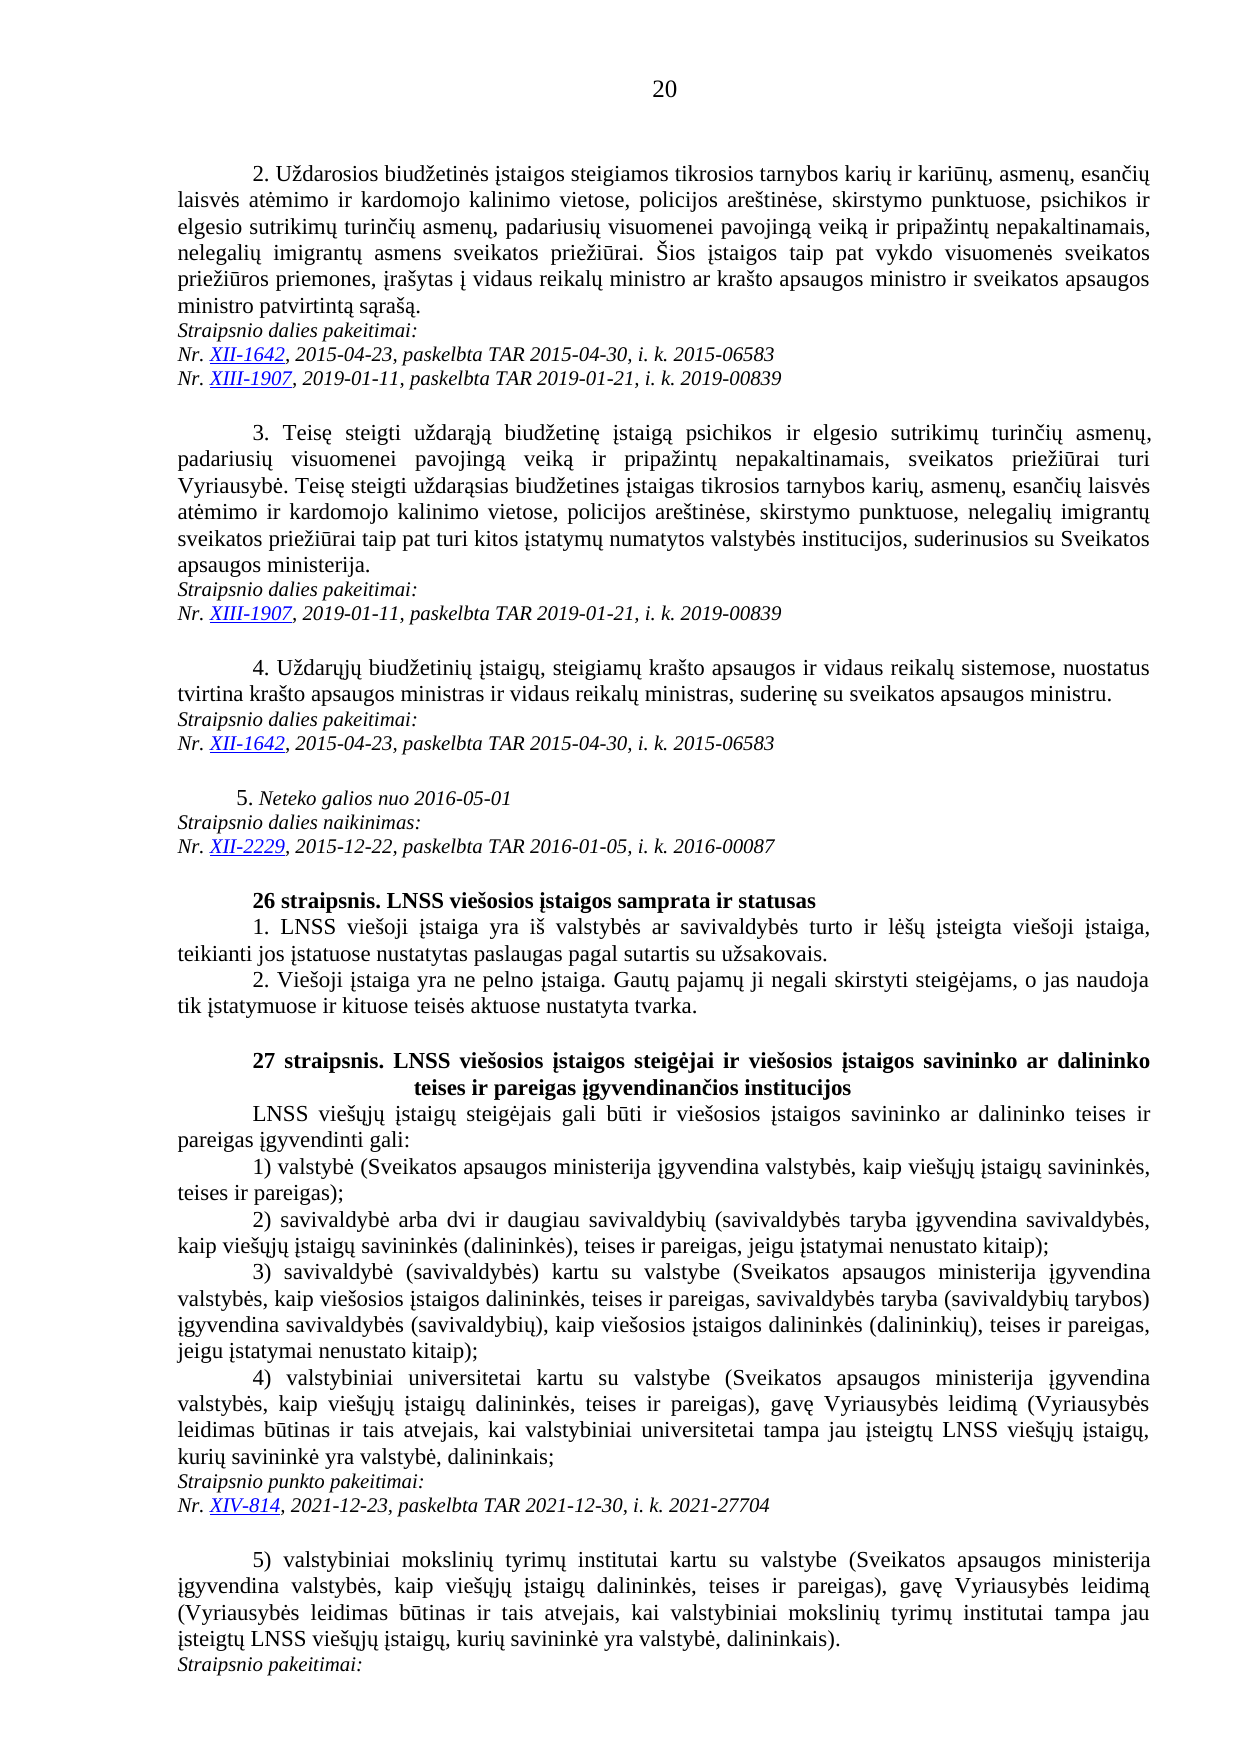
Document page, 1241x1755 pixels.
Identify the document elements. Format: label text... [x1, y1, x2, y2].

text 2) savivaldybė arba dvi ir daugiau savivaldybių (savivaldybės taryba įgyvendina savivaldybės, kaip viešųjų įstaigų savininkės (dalininkės), teises ir pareigas, jeigu įstatymai nenustato kitaip); [177, 1206, 1152, 1258]
text Straipsnio punkto pakeitimai: [177, 1469, 1152, 1493]
text Straipsnio pakeitimai: [177, 1651, 1152, 1676]
text 1. LNSS viešoji įstaiga yra iš valstybės ar savivaldybės turto ir lėšų įsteigta viešoji įstaiga, teikianti jos įstatuose nustatytas paslaugas pagal sutartis su užsakovais. [177, 913, 1152, 966]
text Nr. XIV-814, 2021-12-23, paskelbta TAR 2021-12-30, i. k. 2021-27704 [177, 1493, 1152, 1517]
text Straipsnio dalies pakeitimai: [177, 707, 1152, 731]
text 4) valstybiniai universitetai kartu su valstybe (Sveikatos apsaugos ministerija įgyvendina valstybės, kaip viešųjų įstaigų dalininkės, teises ir pareigas), gavę Vyriausybės leidimą (Vyriausybės leidimas būtinas ir tais atvejais, kai valstybiniai universitetai tampa jau įsteigtų LNSS viešųjų įstaigų, kurių savininkė yra valstybė, dalininkais; [177, 1364, 1152, 1469]
text Nr. XII-1642, 2015-04-23, paskelbta TAR 2015-04-30, i. k. 2015-06583 [177, 342, 1152, 366]
text Nr. XIII-1907, 2019-01-11, paskelbta TAR 2019-01-21, i. k. 2019-00839 [177, 366, 1152, 390]
text 3. Teisę steigti uždarąją biudžetinę įstaigą psichikos ir elgesio sutrikimų turinčių asmenų, padariusių visuomenei pavojingą veiką ir pripažintų nepakaltinamais, sveikatos priežiūrai turi Vyriausybė. Teisę steigti uždarąsias biudžetines įstaigas tikrosios tarnybos karių, asmenų, esančių laisvės atėmimo ir kardomojo kalinimo vietose, policijos areštinėse, skirstymo punktuose, nelegalių imigrantų sveikatos priežiūrai taip pat turi kitos įstatymų numatytos valstybės institucijos, suderinusios su Sveikatos apsaugos ministerija. [177, 419, 1152, 577]
text 2. Viešoji įstaiga yra ne pelno įstaiga. Gautų pajamų ji negali skirstyti steigėjams, o jas naudoja tik įstatymuose ir kituose teisės aktuose nustatyta tvarka. [177, 966, 1152, 1019]
text 2. Uždarosios biudžetinės įstaigos steigiamos tikrosios tarnybos karių ir kariūnų, asmenų, esančių laisvės atėmimo ir kardomojo kalinimo vietose, policijos areštinėse, skirstymo punktuose, psichikos ir elgesio sutrikimų turinčių asmenų, padariusių visuomenei pavojingą veiką ir pripažintų nepakaltinamais, nelegalių imigrantų asmens sveikatos priežiūrai. Šios įstaigos taip pat vykdo visuomenės sveikatos priežiūros priemones, įrašytas į vidaus reikalų ministro ar krašto apsaugos ministro ir sveikatos apsaugos ministro patvirtintą sąrašą. [177, 160, 1152, 318]
text 5. Neteko galios nuo 2016-05-01 [177, 784, 1152, 810]
text 5) valstybiniai mokslinių tyrimų institutai kartu su valstybe (Sveikatos apsaugos ministerija įgyvendina valstybės, kaip viešųjų įstaigų dalininkės, teises ir pareigas), gavę Vyriausybės leidimą (Vyriausybės leidimas būtinas ir tais atvejais, kai valstybiniai mokslinių tyrimų institutai tampa jau įsteigtų LNSS viešųjų įstaigų, kurių savininkė yra valstybė, dalininkais). [177, 1546, 1152, 1651]
text Straipsnio dalies pakeitimai: [177, 318, 1152, 342]
text 3) savivaldybė (savivaldybės) kartu su valstybe (Sveikatos apsaugos ministerija įgyvendina valstybės, kaip viešosios įstaigos dalininkės, teises ir pareigas, savivaldybės taryba (savivaldybių tarybos) įgyvendina savivaldybės (savivaldybių), kaip viešosios įstaigos dalininkės (dalininkių), teises ir pareigas, jeigu įstatymai nenustato kitaip); [177, 1258, 1152, 1364]
text LNSS viešųjų įstaigų steigėjais gali būti ir viešosios įstaigos savininko ar dalininko teises ir pareigas įgyvendinti gali: [177, 1100, 1152, 1153]
text Nr. XIII-1907, 2019-01-11, paskelbta TAR 2019-01-21, i. k. 2019-00839 [177, 601, 1152, 625]
text 4. Uždarųjų biudžetinių įstaigų, steigiamų krašto apsaugos ir vidaus reikalų sistemose, nuostatus tvirtina krašto apsaugos ministras ir vidaus reikalų ministras, suderinę su sveikatos apsaugos ministru. [177, 654, 1152, 707]
text 26 straipsnis. LNSS viešosios įstaigos samprata ir statusas [177, 887, 1152, 913]
text Nr. XII-2229, 2015-12-22, paskelbta TAR 2016-01-05, i. k. 2016-00087 [177, 834, 1152, 858]
text Straipsnio dalies naikinimas: [177, 810, 1152, 834]
text Nr. XII-1642, 2015-04-23, paskelbta TAR 2015-04-30, i. k. 2015-06583 [177, 731, 1152, 755]
text 1) valstybė (Sveikatos apsaugos ministerija įgyvendina valstybės, kaip viešųjų įstaigų savininkės, teises ir pareigas); [177, 1153, 1152, 1206]
text Straipsnio dalies pakeitimai: [177, 577, 1152, 601]
text 27 straipsnis. LNSS viešosios įstaigos steigėjai ir viešosios įstaigos savininko ar dalininko teises ir pareigas įgyvendinančios institucijos [252, 1047, 1152, 1100]
